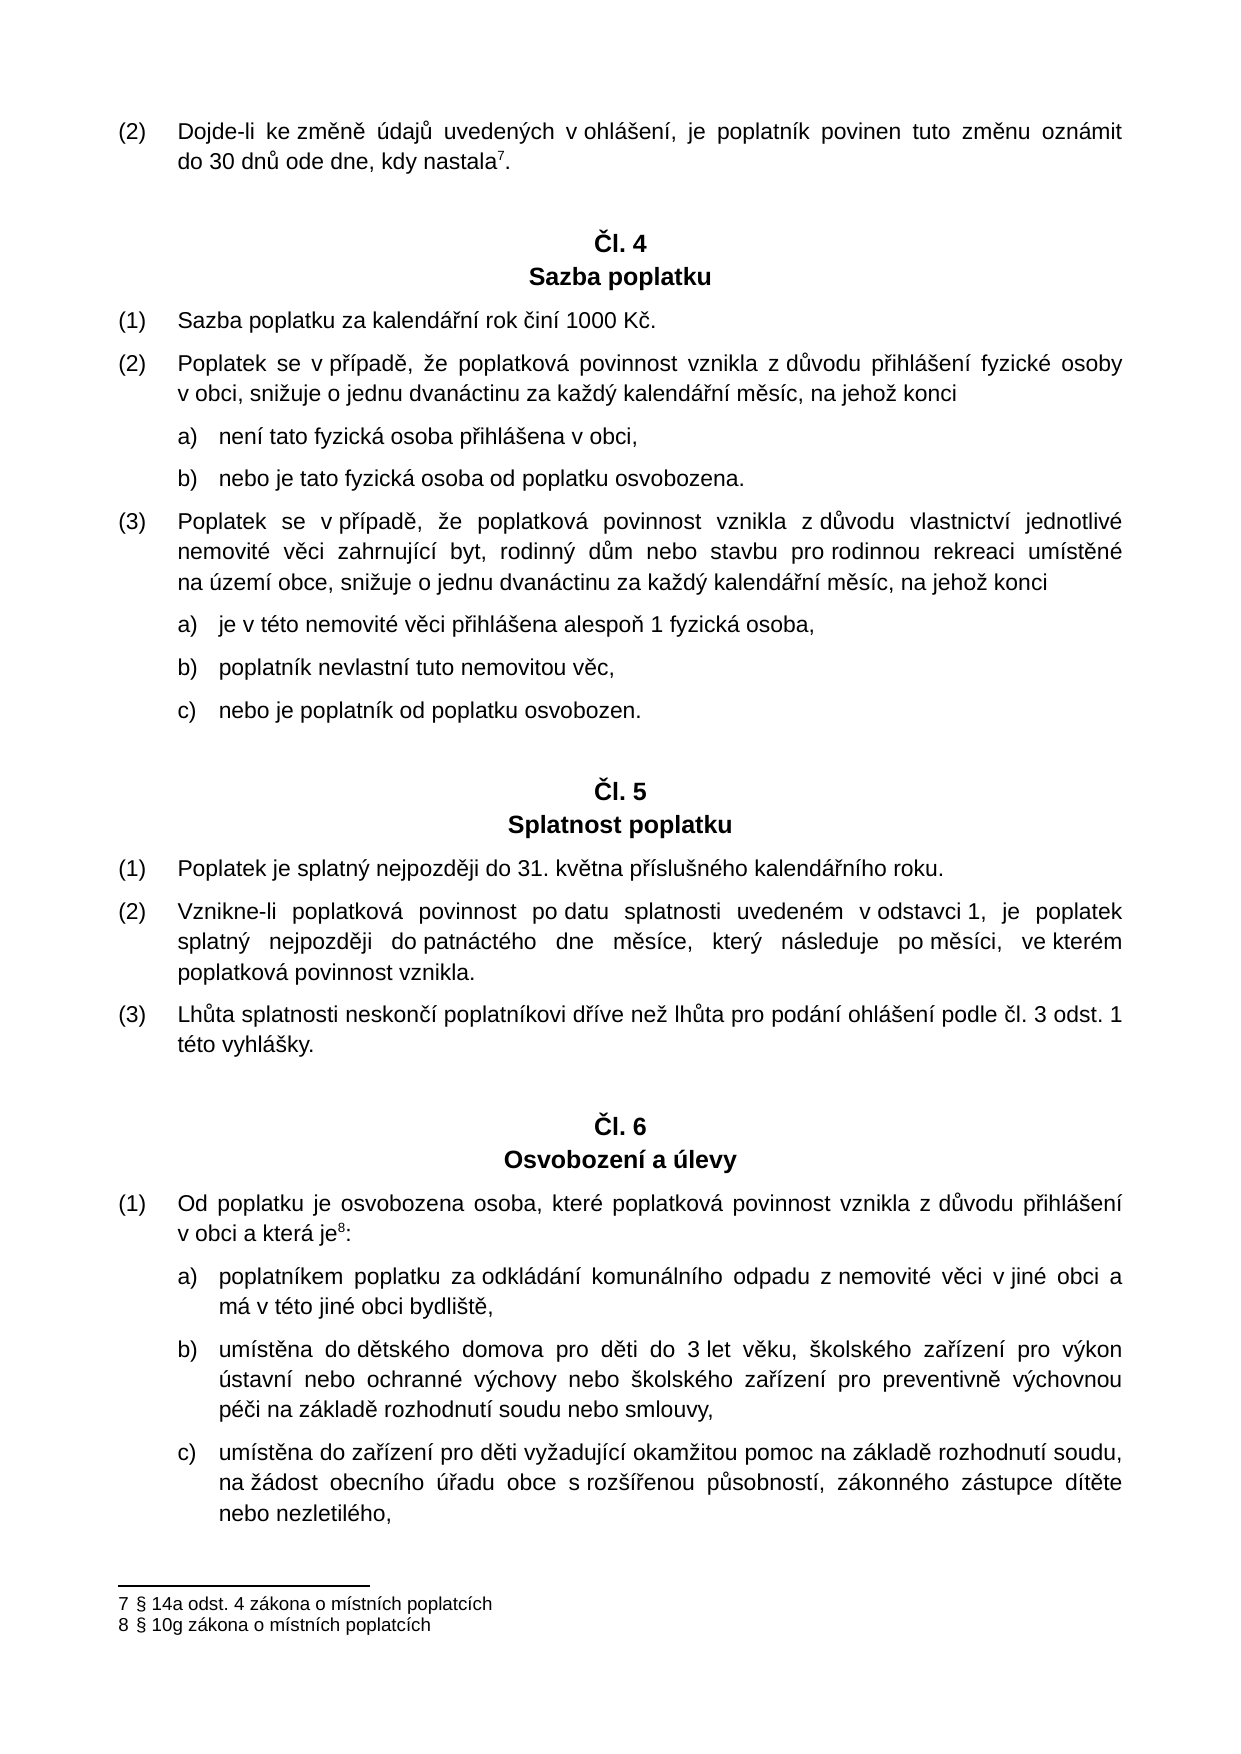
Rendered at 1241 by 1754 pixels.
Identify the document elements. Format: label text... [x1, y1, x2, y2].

list Poplatek se v případě, že poplatková povinnost vznikla z důvodu vlastnictví jednotlivé nemovité věci zahrnující byt, rodinný dům nebo stavbu pro rodinnou rekreaci umístěné na území obce, snižuje o jednu dvanáctinu za každý kalendářní měsíc, na jehož konci [118, 508, 1122, 595]
list Sazba poplatku za kalendářní rok činí 1000 Kč. [118, 307, 1122, 333]
list Poplatek se v případě, že poplatková povinnost vznikla z důvodu přihlášení fyzické osoby v obci, snižuje o jednu dvanáctinu za každý kalendářní měsíc, na jehož konci [118, 350, 1122, 406]
list Poplatek je splatný nejpozději do 31. května příslušného kalendářního roku. [118, 855, 1122, 882]
list § 10g zákona o místních poplatcích [118, 1614, 1122, 1635]
subtitle Čl. 5 Splatnost poplatku [118, 777, 1122, 839]
list nebo je tato fyzická osoba od poplatku osvobozena. [177, 465, 1122, 492]
list umístěna do dětského domova pro děti do 3 let věku, školského zařízení pro výkon ústavní nebo ochranné výchovy nebo školského zařízení pro preventivně výchovnou péči na základě rozhodnutí soudu nebo smlouvy, [177, 1336, 1122, 1423]
list nebo je poplatník od poplatku osvobozen. [177, 697, 1122, 723]
list Vznikne-li poplatková povinnost po datu splatnosti uvedeném v odstavci 1, je poplatek splatný nejpozději do patnáctého dne měsíce, který následuje po měsíci, ve kterém poplatková povinnost vznikla. [118, 898, 1122, 985]
subtitle Čl. 6 Osvobození a úlevy [118, 1112, 1122, 1173]
list Lhůta splatnosti neskončí poplatníkovi dříve než lhůta pro podání ohlášení podle čl. 3 odst. 1 této vyhlášky. [118, 1001, 1122, 1058]
list poplatník nevlastní tuto nemovitou věc, [177, 654, 1122, 680]
list není tato fyzická osoba přihlášena v obci, [177, 423, 1122, 449]
list poplatníkem poplatku za odkládání komunálního odpadu z nemovité věci v jiné obci a má v této jiné obci bydliště, [177, 1263, 1122, 1320]
list Dojde-li ke změně údajů uvedených v ohlášení, je poplatník povinen tuto změnu oznámit do 30 dnů ode dne, kdy nastala. [118, 118, 1122, 175]
subtitle Čl. 4 Sazba poplatku [118, 228, 1122, 290]
list Od poplatku je osvobozena osoba, které poplatková povinnost vznikla z důvodu přihlášení v obci a která je: [118, 1190, 1122, 1247]
list je v této nemovité věci přihlášena alespoň 1 fyzická osoba, [177, 611, 1122, 638]
list § 14a odst. 4 zákona o místních poplatcích [118, 1592, 1122, 1614]
list umístěna do zařízení pro děti vyžadující okamžitou pomoc na základě rozhodnutí soudu, na žádost obecního úřadu obce s rozšířenou působností, zákonného zástupce dítěte nebo nezletilého, [177, 1439, 1122, 1526]
